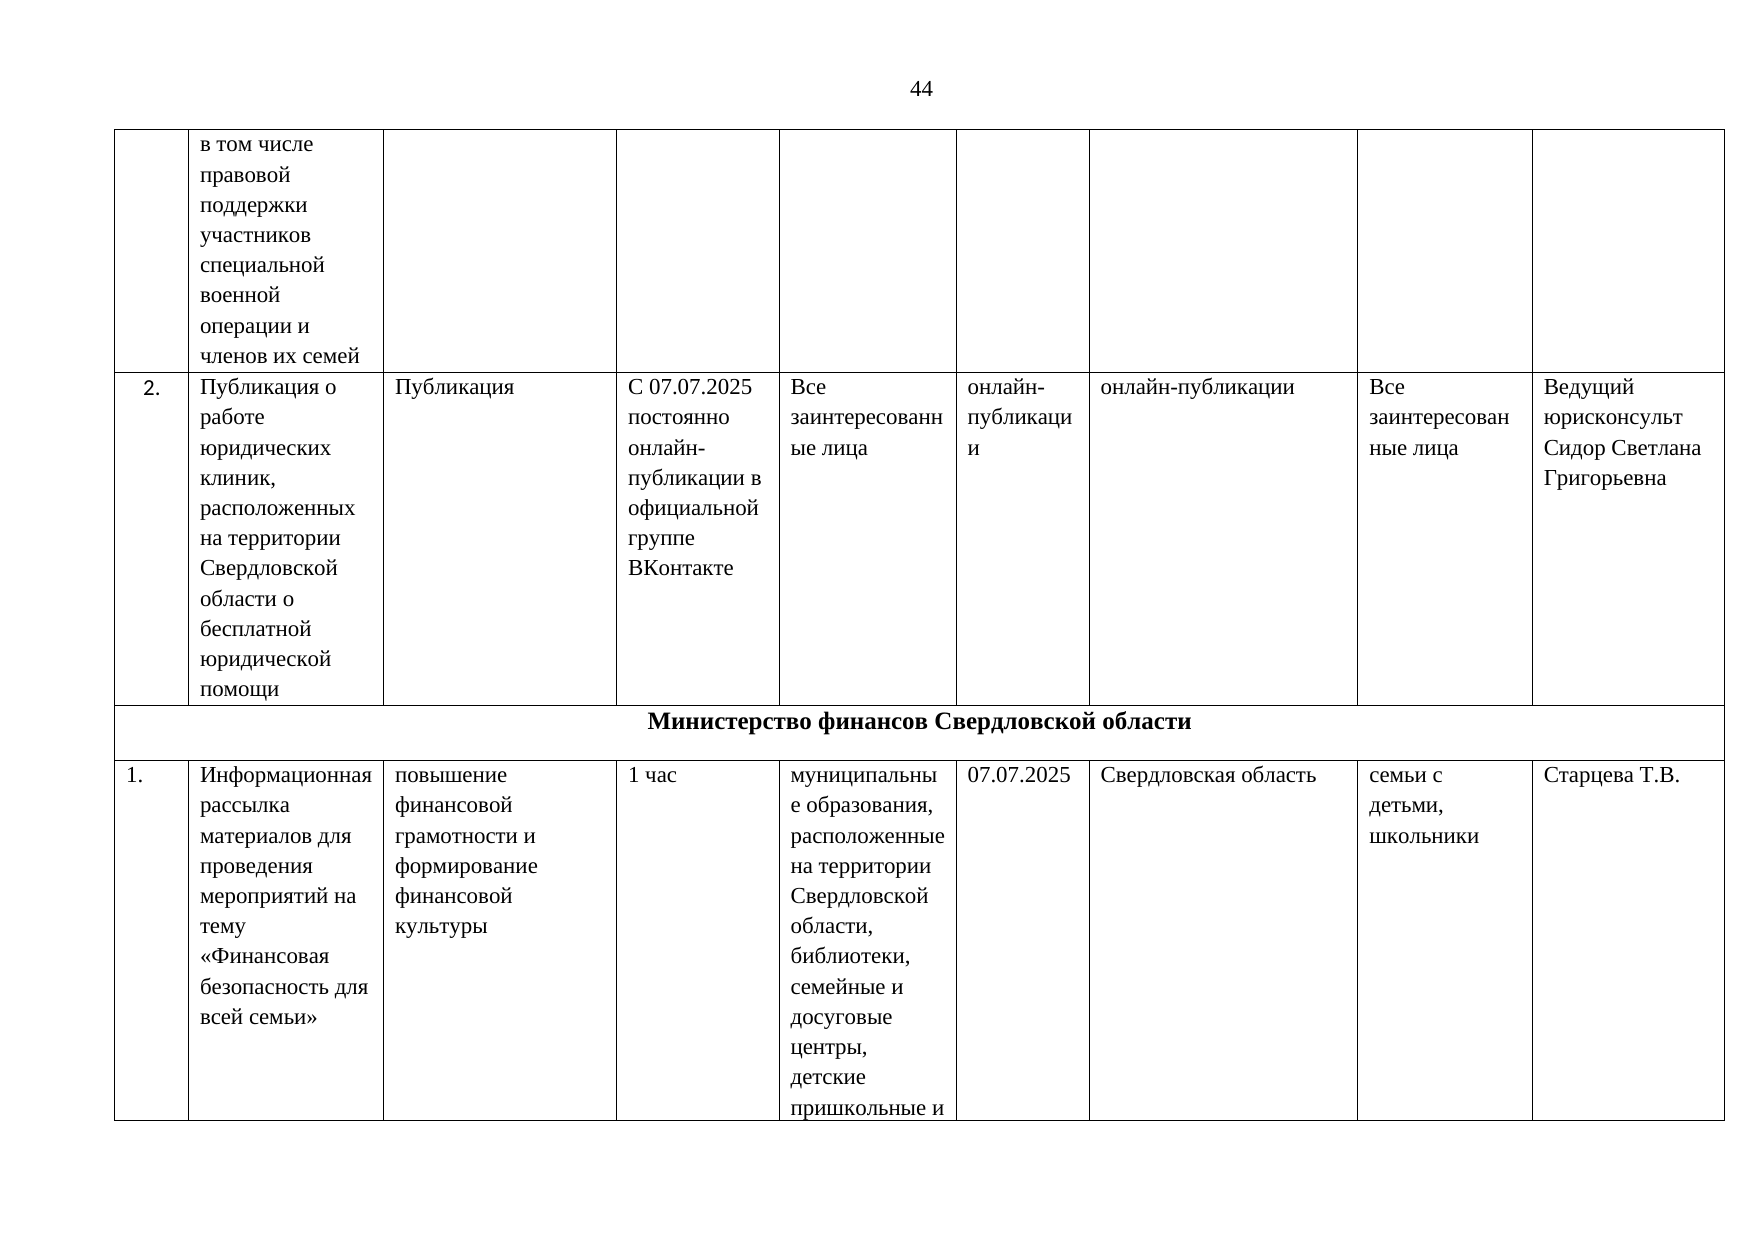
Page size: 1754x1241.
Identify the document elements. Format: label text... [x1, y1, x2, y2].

table_cell [115, 130, 188, 372]
table_cell [1533, 130, 1724, 372]
table_cell 2. [115, 373, 188, 705]
table_cell Старцева Т.В. [1533, 761, 1724, 1120]
table_cell [384, 130, 616, 372]
table_cell С 07.07.2025 постоянно онлайн-публикации в официальной группе ВКонтакте [617, 373, 779, 705]
table_cell 07.07.2025 [957, 761, 1089, 1120]
table_cell Министерство финансов Свердловской области [115, 706, 1724, 760]
table_cell Все заинтересованные лица [780, 373, 956, 705]
table_cell семьи с детьми, школьники [1358, 761, 1532, 1120]
table_cell 1. [115, 761, 188, 1120]
table_cell 1 час [617, 761, 779, 1120]
table_cell в том числе правовой поддержки участников специальной военной операции и членов их семей [189, 130, 383, 372]
table_cell [957, 130, 1089, 372]
table_cell Информационная рассылка материалов для проведения мероприятий на тему «Финансовая безопасность для всей семьи» [189, 761, 383, 1120]
table_cell онлайн-публикации [1090, 373, 1357, 705]
table_cell Публикация [384, 373, 616, 705]
table_cell [1358, 130, 1532, 372]
table_cell Ведущий юрисконсульт Сидор Светлана Григорьевна [1533, 373, 1724, 705]
table_cell муниципальные образования, расположенные на территории Свердловской области, библиотеки, семейные и досуговые центры, детские пришкольные и [780, 761, 956, 1120]
table_cell [617, 130, 779, 372]
table_cell Все заинтересованные лица [1358, 373, 1532, 705]
table_cell [1090, 130, 1357, 372]
table_cell Свердловская область [1090, 761, 1357, 1120]
table_cell Публикация о работе юридических клиник, расположенных на территории Свердловской области о бесплатной юридической помощи [189, 373, 383, 705]
table_cell онлайн-публикации [957, 373, 1089, 705]
table_cell [780, 130, 956, 372]
table_cell повышение финансовой грамотности и формирование финансовой культуры [384, 761, 616, 1120]
